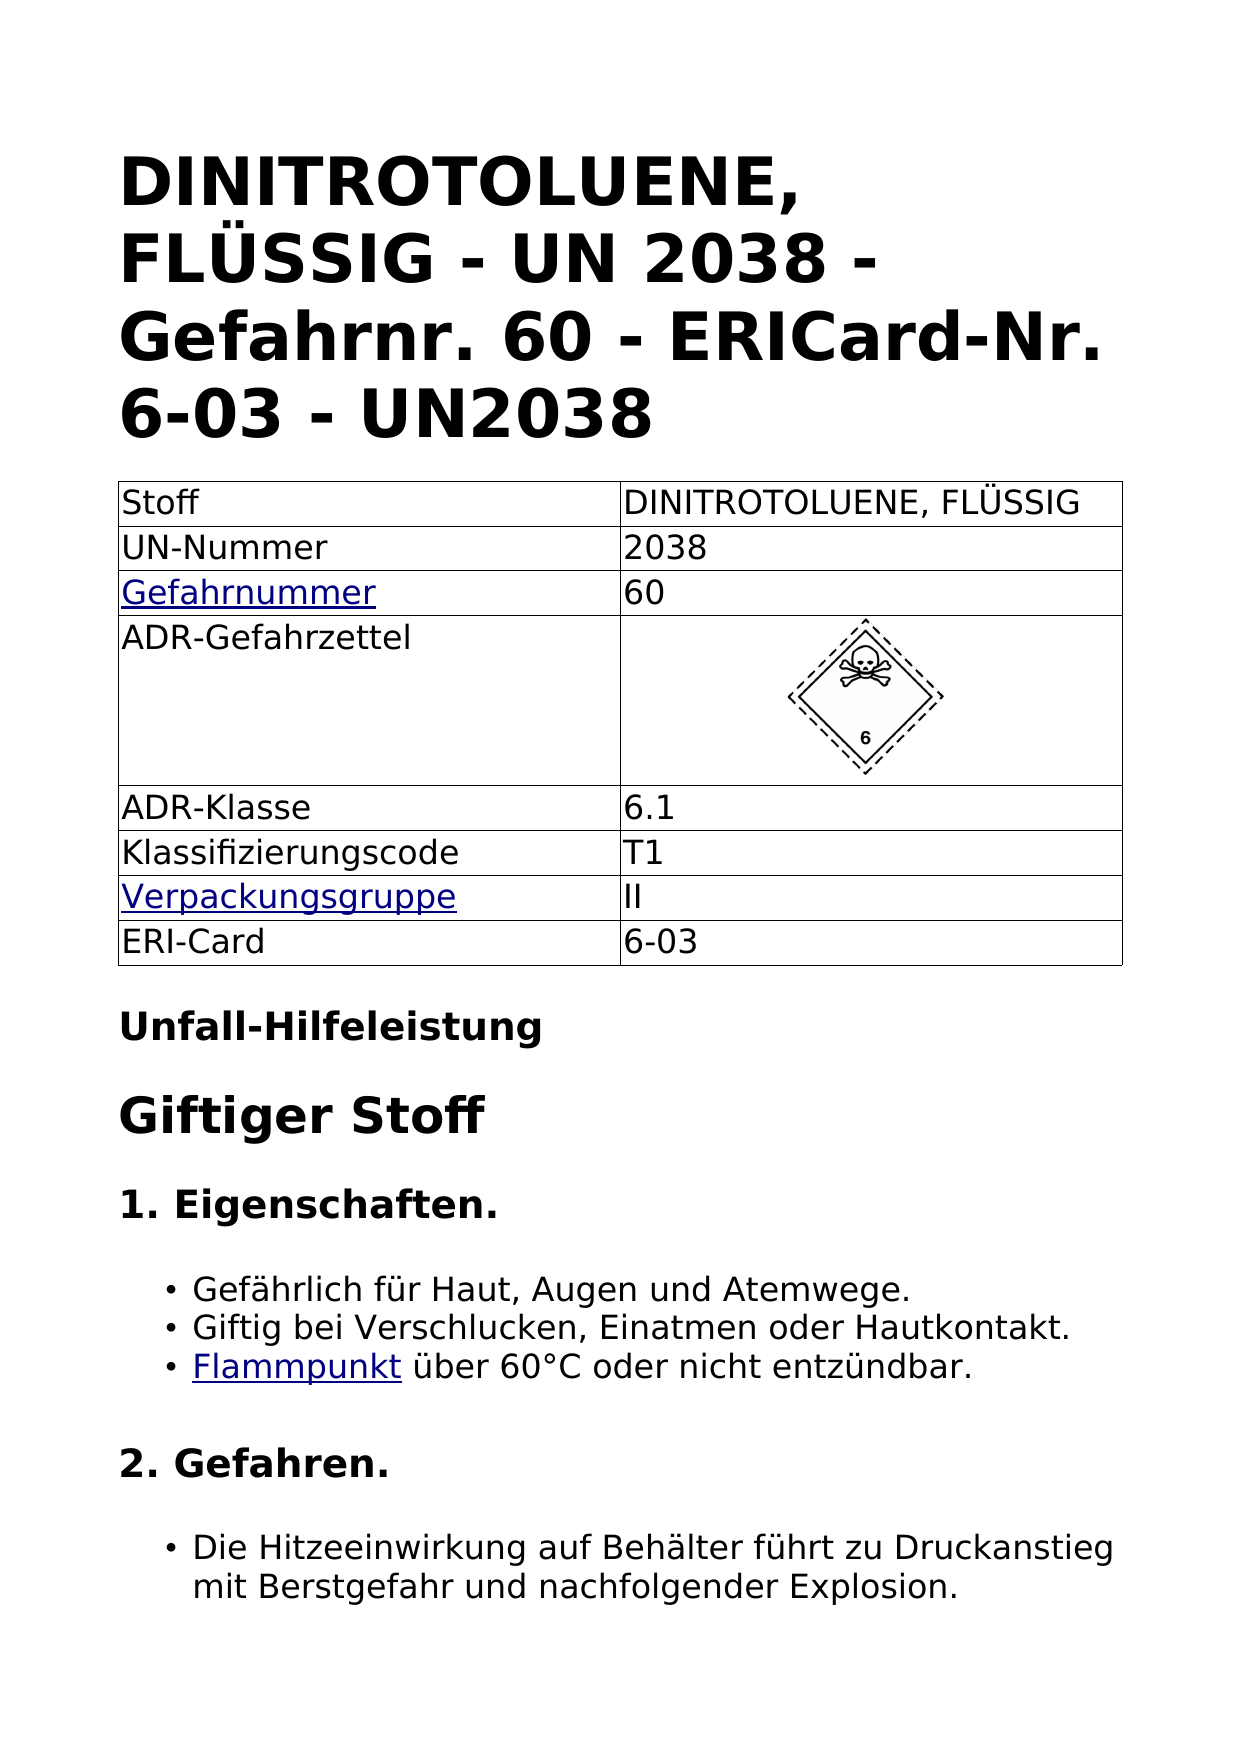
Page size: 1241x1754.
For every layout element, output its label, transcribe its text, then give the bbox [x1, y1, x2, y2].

subtitle Giftiger Stoff [118, 1087, 1122, 1145]
table_cell ERI-Card [119, 921, 620, 964]
picture [787, 618, 944, 775]
table_header DINITROTOLUENE, FLÜSSIG [621, 482, 1122, 526]
table_cell T1 [621, 831, 1122, 875]
subtitle DINITROTOLUENE, FLÜSSIG - UN 2038 - Gefahrnr. 60 - ERICard-Nr. 6-03 - UN2038 [118, 143, 1122, 453]
table_cell [621, 616, 1122, 785]
table_cell UN-Nummer [119, 527, 620, 570]
list Flammpunkt über 60°C oder nicht entzündbar. [177, 1348, 1122, 1387]
subtitle 2. Gefahren. [118, 1441, 1122, 1486]
table_cell 6-03 [621, 921, 1122, 964]
table_cell ADR-Klasse [119, 786, 620, 830]
table_cell II [621, 876, 1122, 920]
table_cell 2038 [621, 527, 1122, 570]
table_cell Klassifizierungscode [119, 831, 620, 875]
table_cell ADR-Gefahrzettel [119, 616, 620, 785]
table_cell Verpackungsgruppe [119, 876, 620, 920]
table_header Stoff [119, 482, 620, 526]
subtitle 1. Eigenschaften. [118, 1183, 1122, 1228]
list Gefährlich für Haut, Augen und Atemwege. [177, 1270, 1122, 1309]
table_cell 60 [621, 571, 1122, 615]
list Die Hitzeeinwirkung auf Behälter führt zu Druckanstieg mit Berstgefahr und nachfolgender Explosion. [177, 1528, 1122, 1606]
table_cell Gefahrnummer [119, 571, 620, 615]
table_cell 6.1 [621, 786, 1122, 830]
list Giftig bei Verschlucken, Einatmen oder Hautkontakt. [177, 1309, 1122, 1348]
subtitle Unfall-Hilfeleistung [118, 1004, 1122, 1049]
